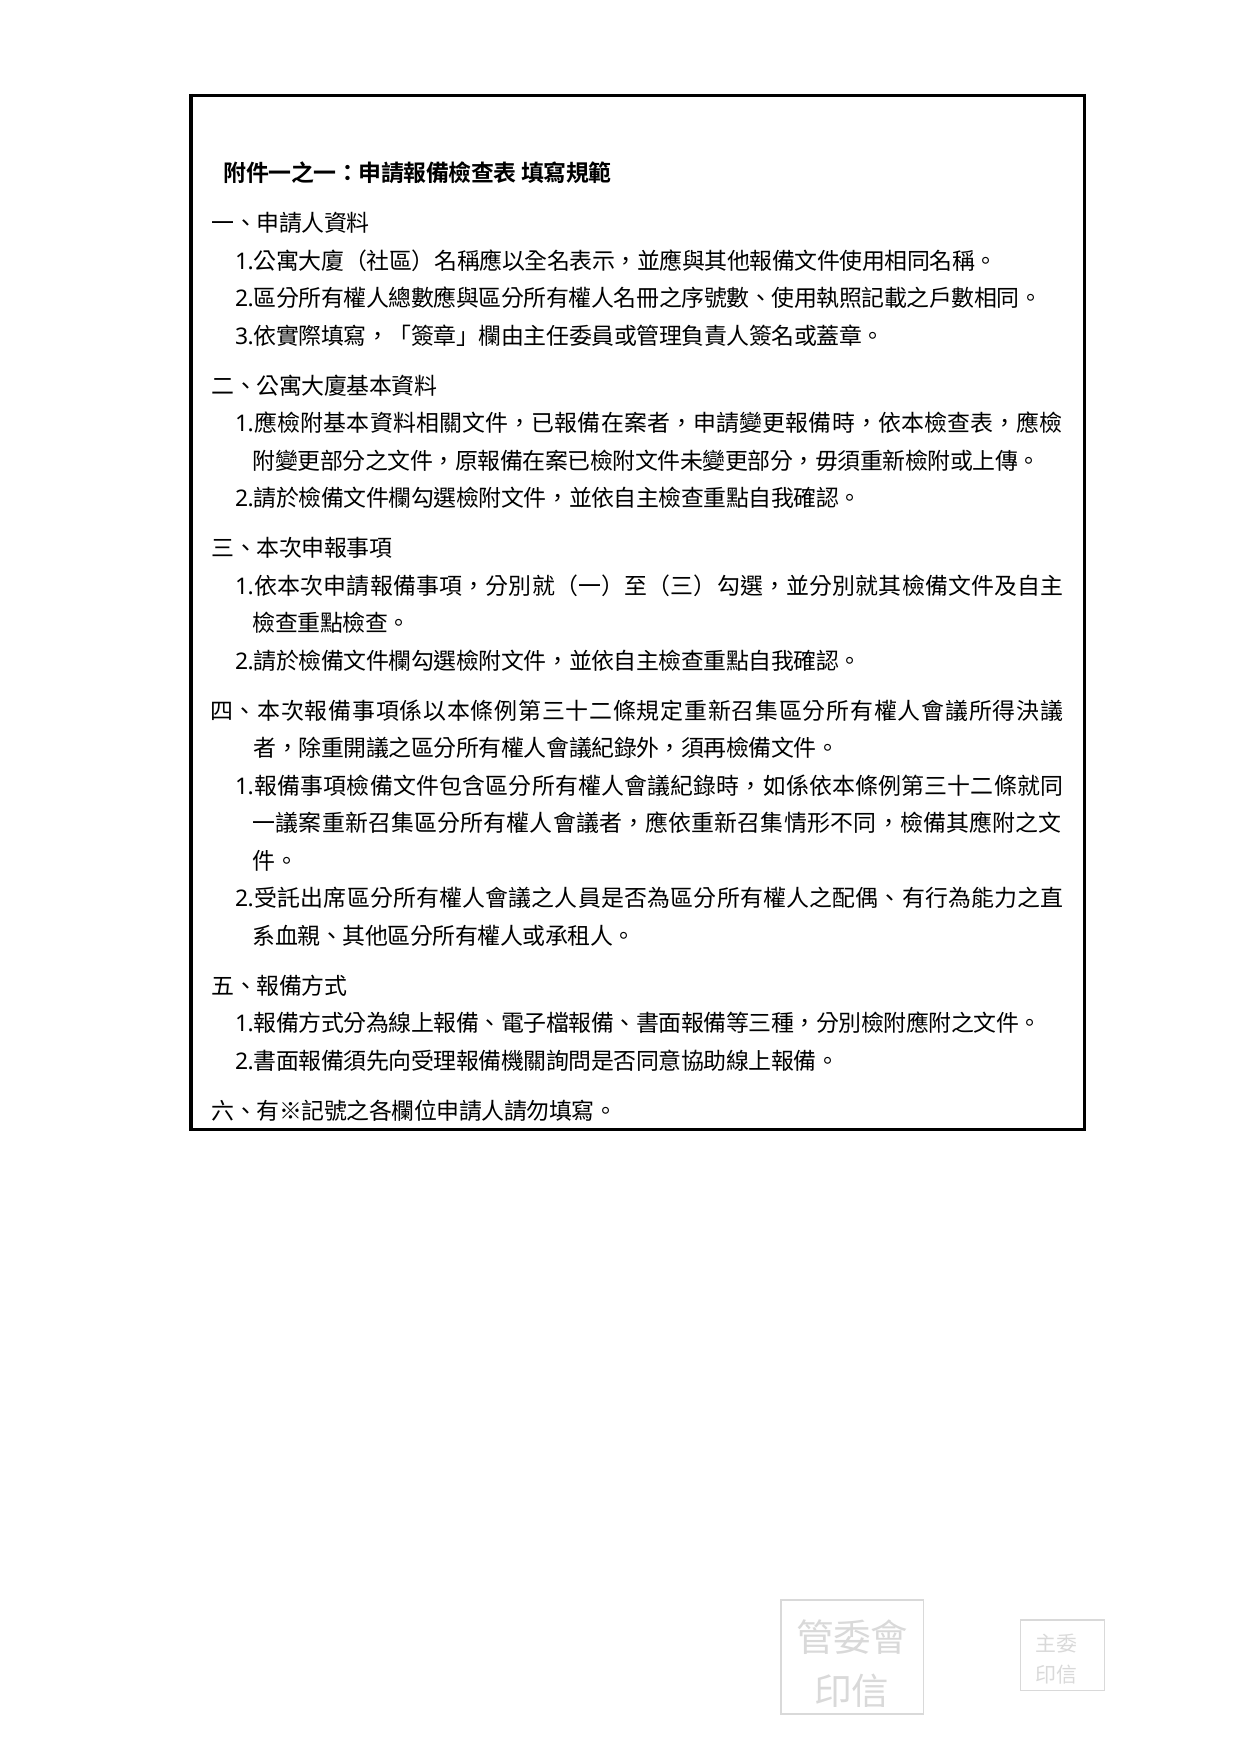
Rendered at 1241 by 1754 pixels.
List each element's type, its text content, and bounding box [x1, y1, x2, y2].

table_header 附件一之一：申請報備檢查表 填寫規範 一、申請人資料 1.公寓大廈（社區）名稱應以全名表示，並應與其他報備文件使用相同名稱。 2.區分所有權人總數應與區分所有權人名冊之序號數、使用執照記載之戶數相同。 3.依實際填寫，「簽章」欄由主任委員或管理負責人簽名或蓋章。 二、公寓大廈基本資料 1.應檢附基本資料相關文件，已報備在案者，申請變更報備時，依本檢查表，應檢附變更部分之文件，原報備在案已檢附文件未變更部分，毋須重新檢附或上傳。 2.請於檢備文件欄勾選檢附文件，並依自主檢查重點自我確認。 三、本次申報事項 1.依本次申請報備事項，分別就（一）至（三）勾選，並分別就其檢備文件及自主檢查重點檢查。 2.請於檢備文件欄勾選檢附文件，並依自主檢查重點自我確認。 四、本次報備事項係以本條例第三十二條規定重新召集區分所有權人會議所得決議者，除重開議之區分所有權人會議紀錄外，須再檢備文件。 1.報備事項檢備文件包含區分所有權人會議紀錄時，如係依本條例第三十二條就同一議案重新召集區分所有權人會議者，應依重新召集情形不同，檢備其應附之文件。 2.受託出席區分所有權人會議之人員是否為區分所有權人之配偶、有行為能力之直系血親、其他區分所有權人或承租人。 五、報備方式 1.報備方式分為線上報備、電子檔報備、書面報備等三種，分別檢附應附之文件。 2.書面報備須先向受理報備機關詢問是否同意協助線上報備。 六、有※記號之各欄位申請人請勿填寫。 [193, 97, 1083, 1128]
